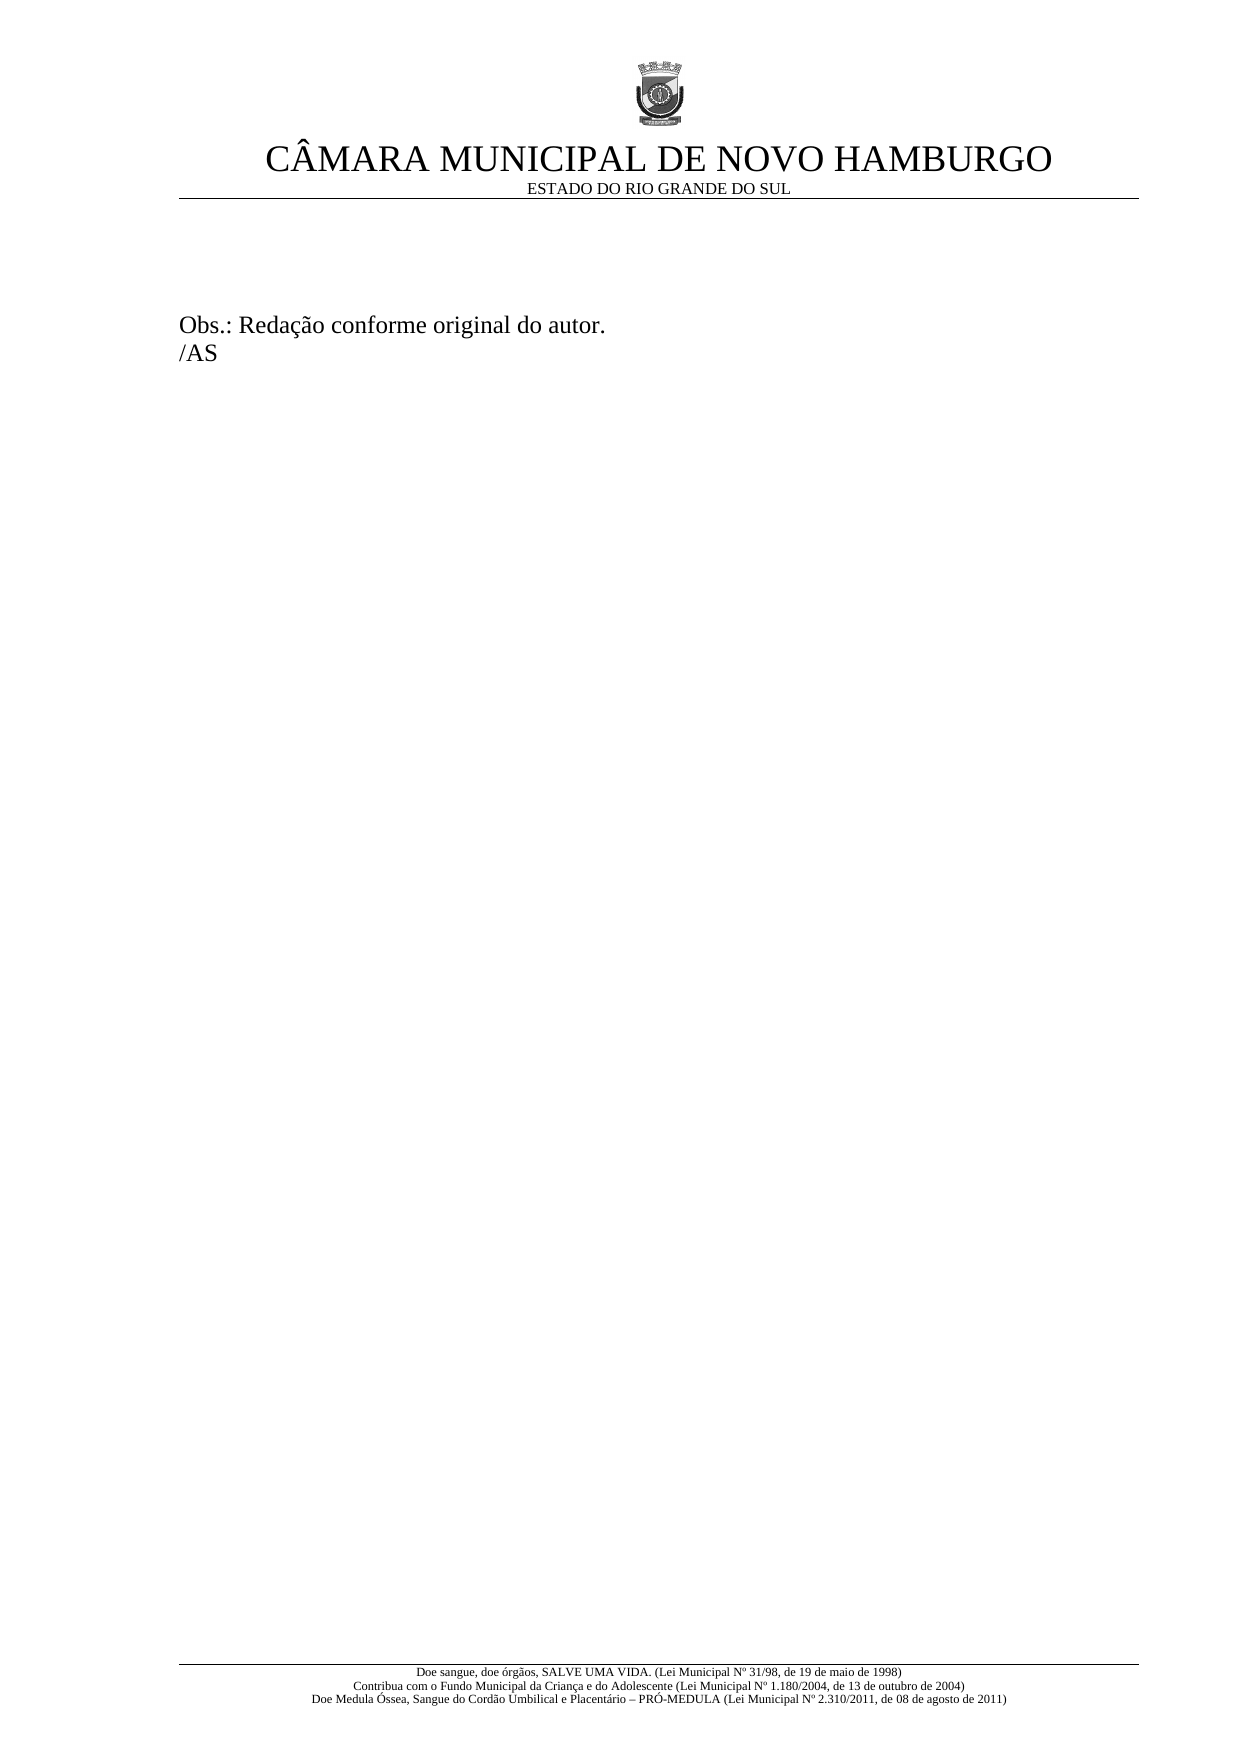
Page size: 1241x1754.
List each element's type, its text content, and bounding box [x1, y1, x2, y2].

text /AS [179, 339, 1139, 367]
text Obs.: Redação conforme original do autor. [179, 311, 1139, 339]
